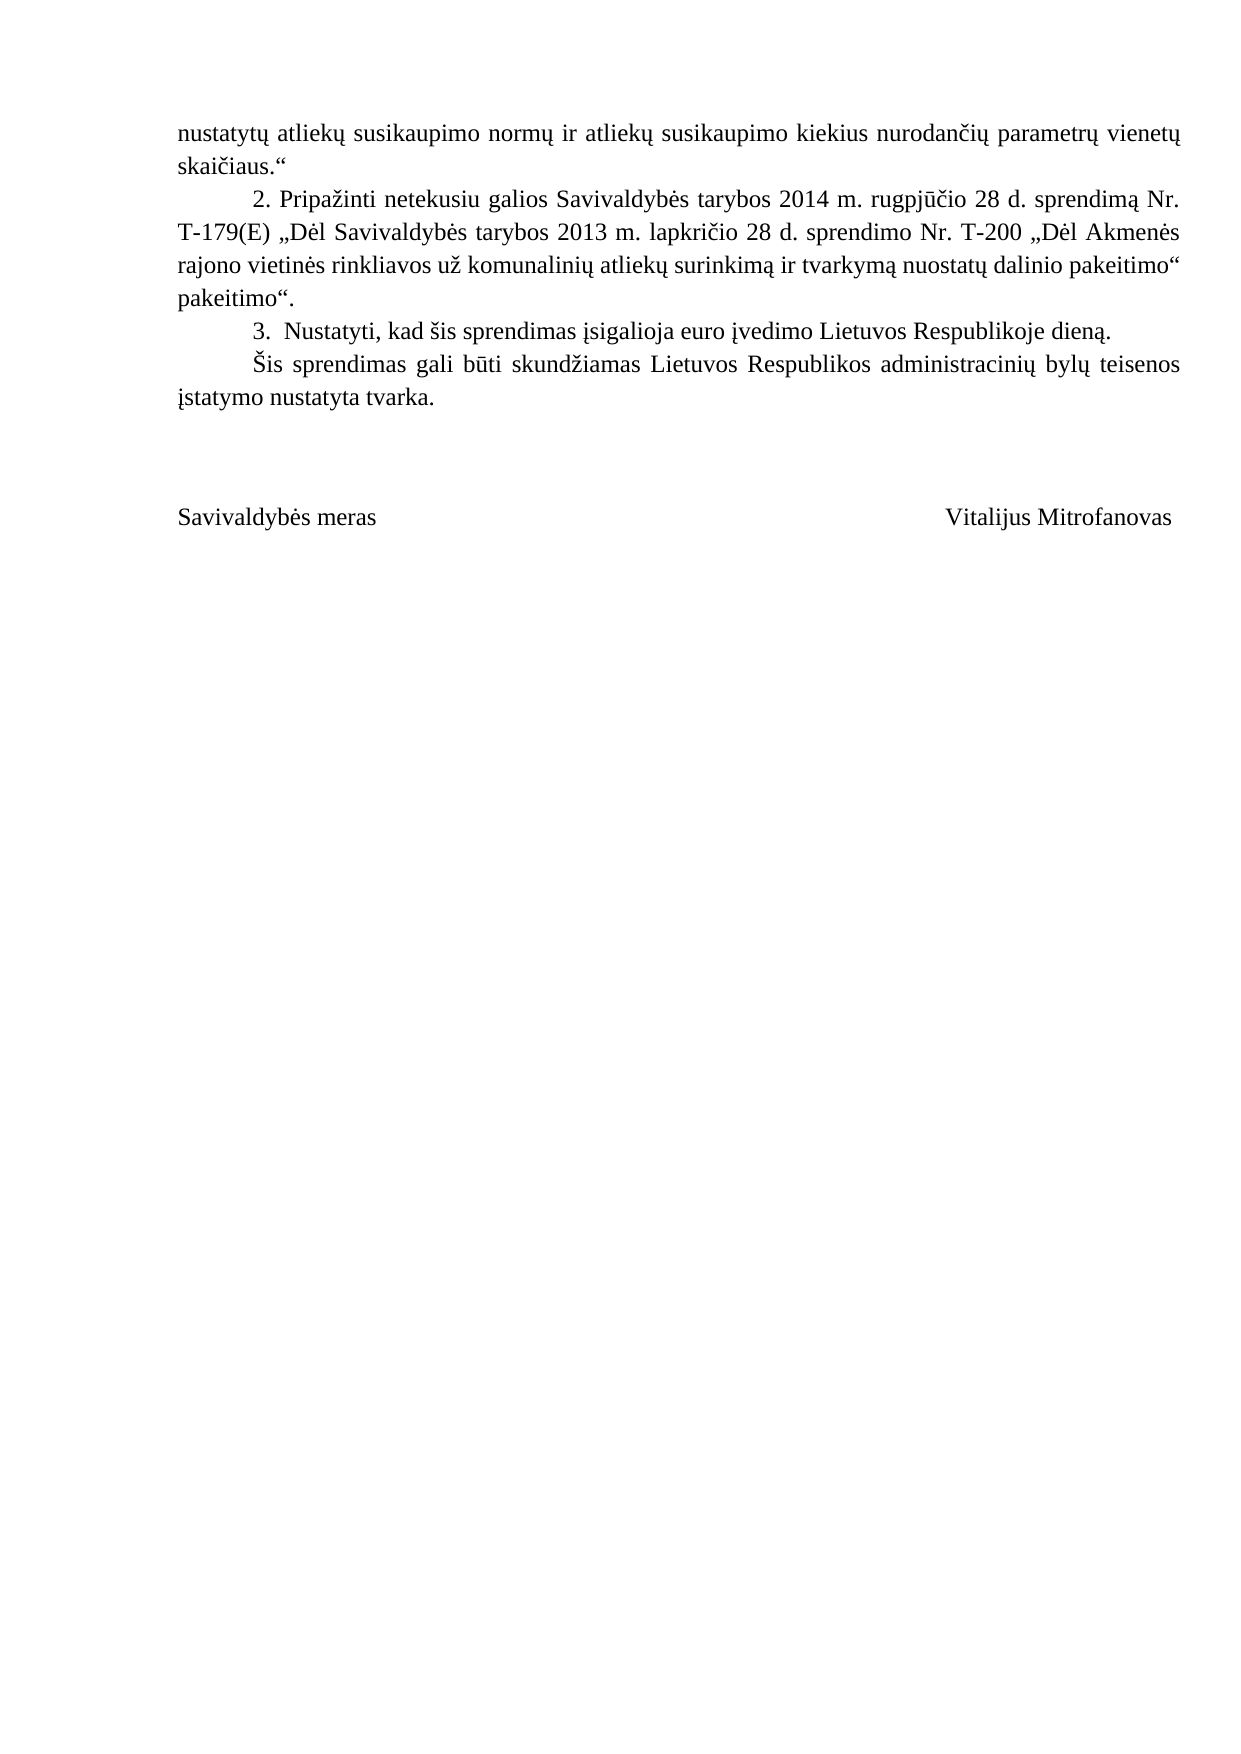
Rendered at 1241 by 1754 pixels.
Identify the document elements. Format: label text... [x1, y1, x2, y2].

text Savivaldybės meras Vitalijus Mitrofanovas [177, 502, 1181, 530]
text Šis sprendimas gali būti skundžiamas Lietuvos Respublikos administracinių bylų teisenos įstatymo nustatyta tvarka. [177, 349, 1181, 411]
text 2. Pripažinti netekusiu galios Savivaldybės tarybos 2014 m. rugpjūčio 28 d. sprendimą Nr. T-179(E) „Dėl Savivaldybės tarybos 2013 m. lapkričio 28 d. sprendimo Nr. T-200 „Dėl Akmenės rajono vietinės rinkliavos už komunalinių atliekų surinkimą ir tvarkymą nuostatų dalinio pakeitimo“ pakeitimo“. [177, 184, 1181, 312]
text nustatytų atliekų susikaupimo normų ir atliekų susikaupimo kiekius nurodančių parametrų vienetų skaičiaus.“ [177, 118, 1181, 180]
text 3. Nustatyti, kad šis sprendimas įsigalioja euro įvedimo Lietuvos Respublikoje dieną. [177, 316, 1181, 345]
